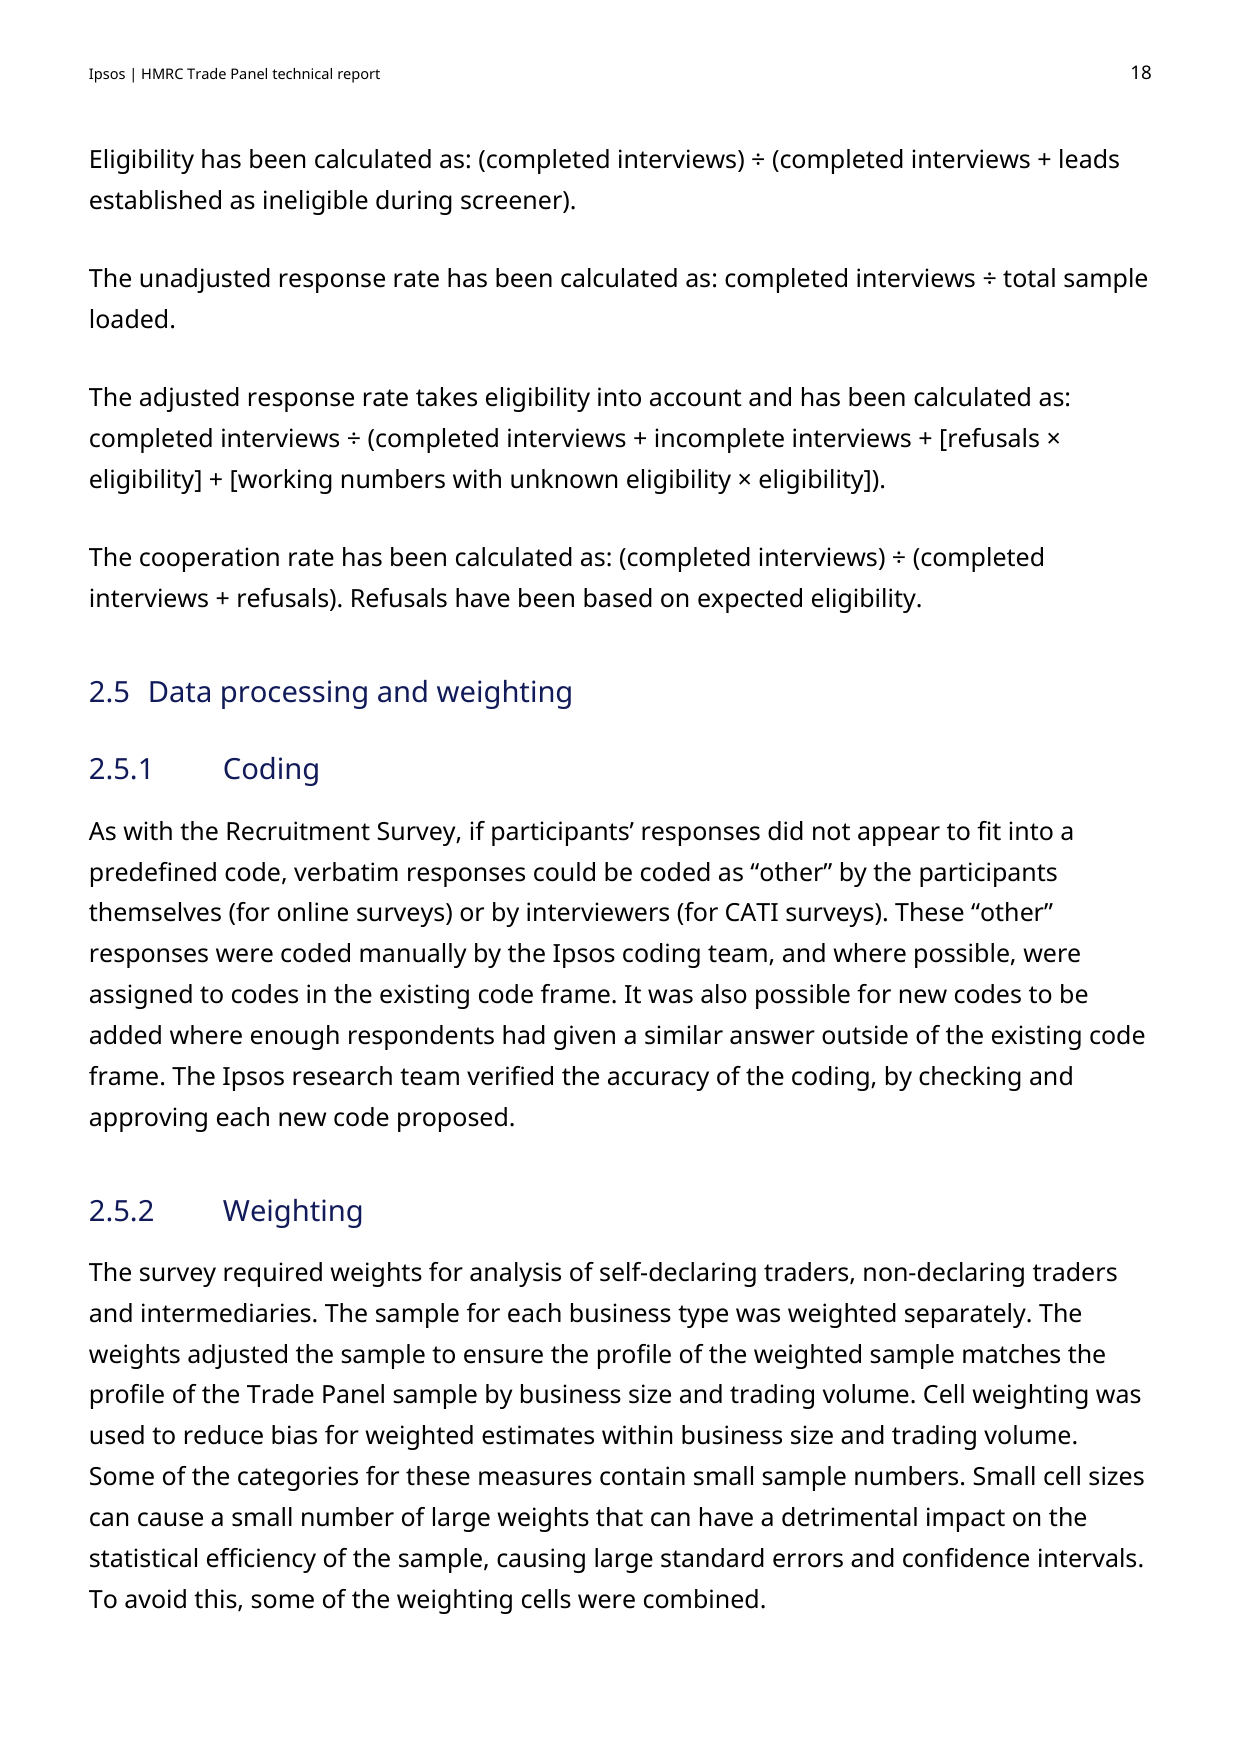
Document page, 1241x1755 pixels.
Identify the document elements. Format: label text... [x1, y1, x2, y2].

text The unadjusted response rate has been calculated as: completed interviews ÷ total sample loaded. [89, 261, 1152, 336]
subtitle Coding [89, 749, 1152, 788]
text Eligibility has been calculated as: (completed interviews) ÷ (completed interviews + leads established as ineligible during screener). [89, 141, 1152, 216]
subtitle Data processing and weighting [89, 671, 1152, 711]
subtitle Weighting [89, 1190, 1152, 1230]
list As with the Recruitment Survey, if participants’ responses did not appear to fit into a predefined code, verbatim responses could be coded as “other” by the participants themselves (for online surveys) or by interviewers (for CATI surveys). These “other” responses were coded manually by the Ipsos coding team, and where possible, were assigned to codes in the existing code frame. It was also possible for new codes to be added where enough respondents had given a similar answer outside of the existing code frame. The Ipsos research team verified the accuracy of the coding, by checking and approving each new code proposed. [89, 813, 1152, 1133]
text The cooperation rate has been calculated as: (completed interviews) ÷ (completed interviews + refusals). Refusals have been based on expected eligibility. [89, 540, 1152, 615]
text The adjusted response rate takes eligibility into account and has been calculated as: completed interviews ÷ (completed interviews + incomplete interviews + [refusals × eligibility] + [working numbers with unknown eligibility × eligibility]). [89, 380, 1152, 496]
text The survey required weights for analysis of self-declaring traders, non-declaring traders and intermediaries. The sample for each business type was weighted separately. The weights adjusted the sample to ensure the profile of the weighted sample matches the profile of the Trade Panel sample by business size and trading volume. Cell weighting was used to reduce bias for weighted estimates within business size and trading volume. Some of the categories for these measures contain small sample numbers. Small cell sizes can cause a small number of large weights that can have a detrimental impact on the statistical efficiency of the sample, causing large standard errors and confidence intervals. To avoid this, some of the weighting cells were combined. [89, 1255, 1152, 1615]
